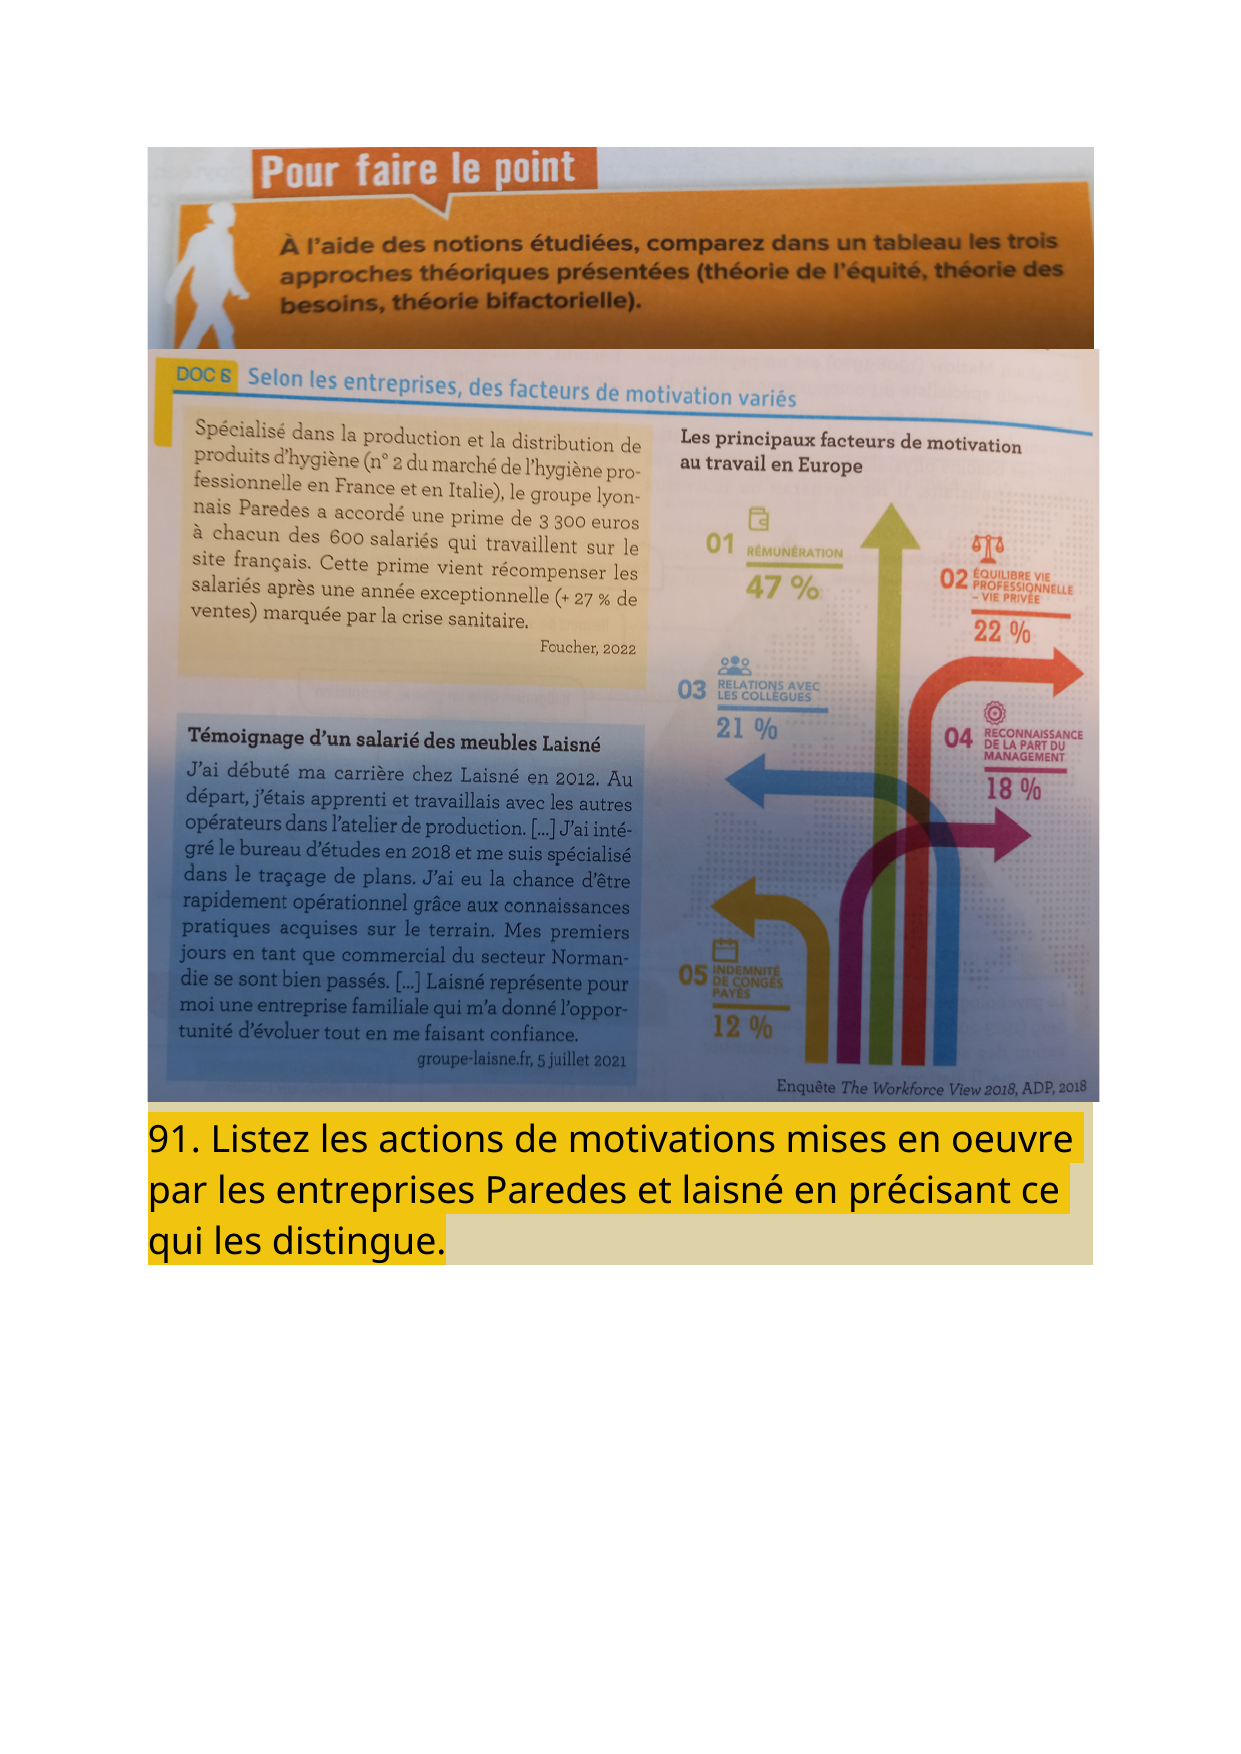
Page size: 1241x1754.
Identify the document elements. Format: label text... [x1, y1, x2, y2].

text 91. Listez les actions de motivations mises en oeuvre par les entreprises Paredes et laisné en précisant ce qui les distingue. [148, 1112, 1093, 1265]
